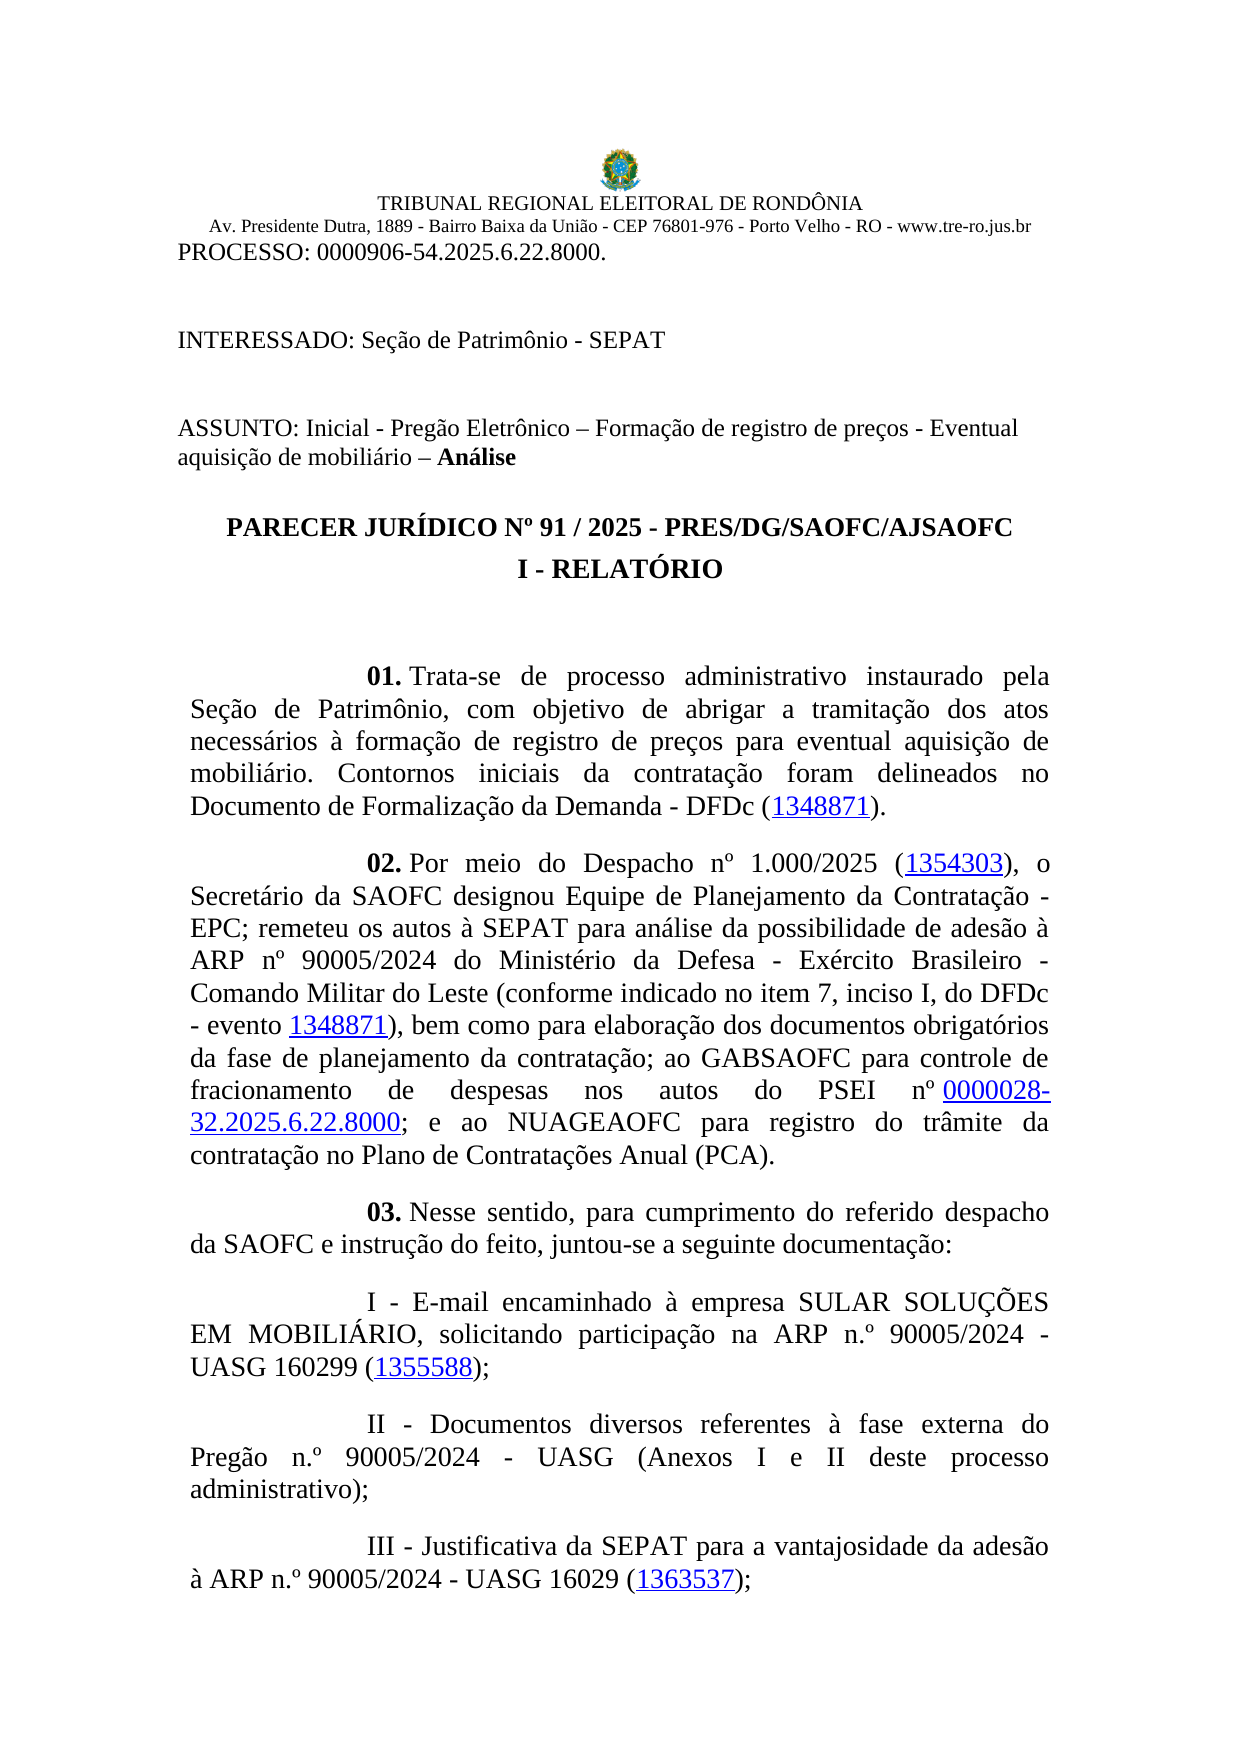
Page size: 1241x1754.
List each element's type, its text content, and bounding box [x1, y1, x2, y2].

text ASSUNTO: Inicial - Pregão Eletrônico – Formação de registro de preços - Eventual aquisição de mobiliário – Análise [177, 413, 1063, 471]
text 02. Por meio do Despacho nº 1.000/2025 (1354303), o Secretário da SAOFC designou Equipe de Planejamento da Contratação - EPC; remeteu os autos à SEPAT para análise da possibilidade de adesão à ARP nº 90005/2024 do Ministério da Defesa - Exército Brasileiro - Comando Militar do Leste (conforme indicado no item 7, inciso I, do DFDc - evento 1348871), bem como para elaboração dos documentos obrigatórios da fase de planejamento da contratação; ao GABSAOFC para controle de fracionamento de despesas nos autos do PSEI nº 0000028-32.2025.6.22.8000; e ao NUAGEAOFC para registro do trâmite da contratação no Plano de Contratações Anual (PCA). [190, 846, 1051, 1170]
text I - RELATÓRIO [190, 552, 1051, 585]
text TRIBUNAL REGIONAL ELEITORAL DE RONDÔNIA [177, 191, 1063, 215]
text 01. Trata-se de processo administrativo instaurado pela Seção de Patrimônio, com objetivo de abrigar a tramitação dos atos necessários à formação de registro de preços para eventual aquisição de mobiliário. Contornos iniciais da contratação foram delineados no Documento de Formalização da Demanda - DFDc (1348871). [190, 659, 1051, 821]
text Parecer Jurídico Nº 91 / 2025 - PRES/DG/SAOFC/AJSAOFC [177, 511, 1063, 542]
text PROCESSO: 0000906-54.2025.6.22.8000. [177, 237, 1063, 266]
text INTERESSADO: Seção de Patrimônio - SEPAT [177, 325, 1063, 354]
text II - Documentos diversos referentes à fase externa do Pregão n.º 90005/2024 - UASG (Anexos I e II deste processo administrativo); [190, 1407, 1051, 1504]
text 03. Nesse sentido, para cumprimento do referido despacho da SAOFC e instrução do feito, juntou-se a seguinte documentação: [190, 1195, 1051, 1260]
text I - E-mail encaminhado à empresa SULAR SOLUÇÕES EM MOBILIÁRIO, solicitando participação na ARP n.º 90005/2024 - UASG 160299 (1355588); [190, 1285, 1051, 1382]
text Av. Presidente Dutra, 1889 - Bairro Baixa da União - CEP 76801-976 - Porto Velho - RO - www.tre-ro.jus.br [177, 215, 1063, 237]
text III - Justificativa da SEPAT para a vantajosidade da adesão à ARP n.º 90005/2024 - UASG 16029 (1363537); [190, 1529, 1051, 1594]
